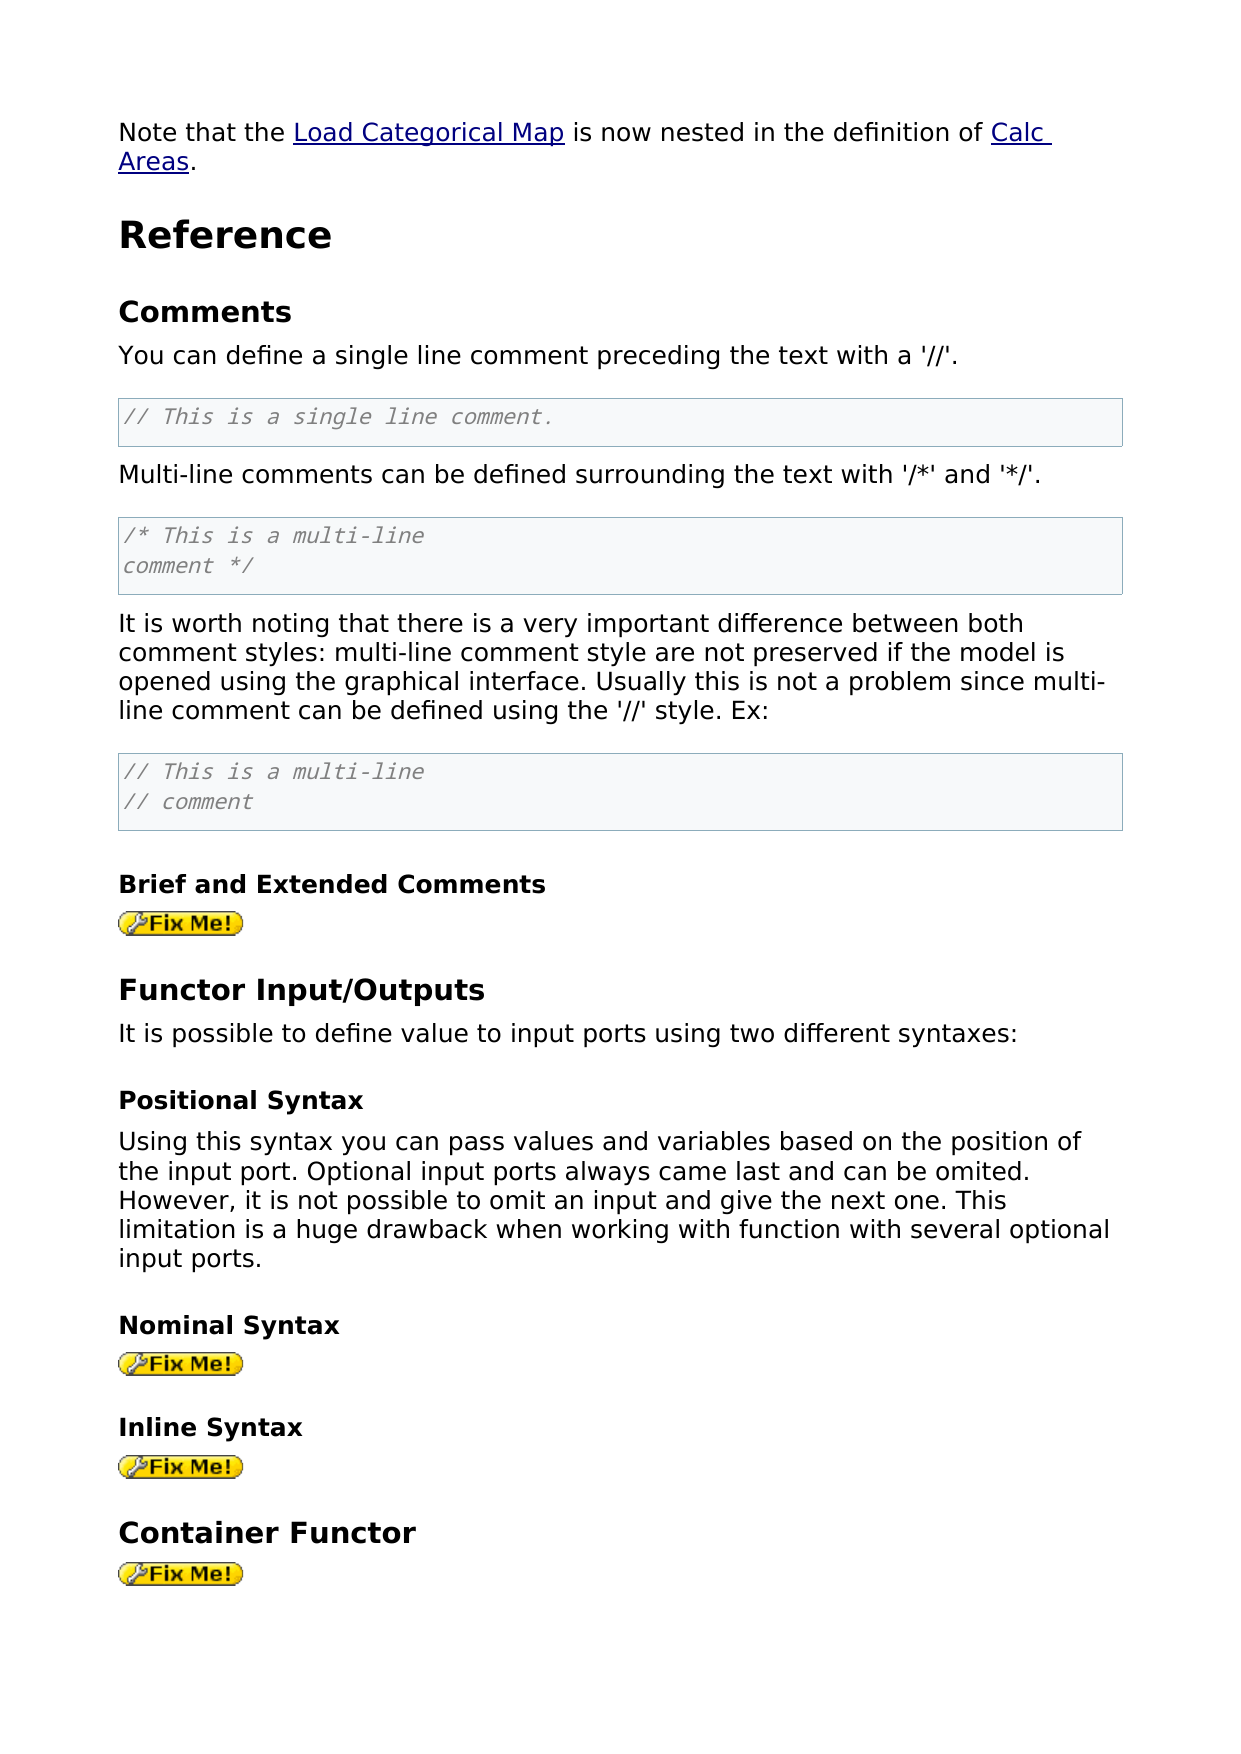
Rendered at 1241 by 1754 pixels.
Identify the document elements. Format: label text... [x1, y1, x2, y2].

text Note that the Load Categorical Map is now nested in the definition of Calc Areas. [118, 118, 1122, 176]
table_header // This is a multi-line // comment [119, 754, 1122, 830]
subtitle Comments [118, 295, 1122, 329]
table_header /* This is a multi-line comment */ [119, 518, 1122, 594]
picture [118, 1352, 244, 1376]
subtitle Functor Input/Outputs [118, 973, 1122, 1007]
text It is worth noting that there is a very important difference between both comment styles: multi-line comment style are not preserved if the model is opened using the graphical interface. Usually this is not a problem since multi-line comment can be defined using the '//' style. Ex: [118, 609, 1122, 726]
subtitle Reference [118, 214, 1122, 258]
text Multi-line comments can be defined surrounding the text with '/*' and '*/'. [118, 460, 1122, 489]
subtitle Positional Syntax [118, 1086, 1122, 1115]
subtitle Container Functor [118, 1516, 1122, 1550]
picture [118, 1455, 244, 1479]
picture [118, 911, 244, 936]
subtitle Brief and Extended Comments [118, 870, 1122, 899]
subtitle Nominal Syntax [118, 1311, 1122, 1340]
text Using this syntax you can pass values and variables based on the position of the input port. Optional input ports always came last and can be omited. However, it is not possible to omit an input and give the next one. This limitation is a huge drawback when working with function with several optional input ports. [118, 1128, 1122, 1273]
text You can define a single line comment preceding the text with a '//'. [118, 342, 1122, 371]
table_header // This is a single line comment. [119, 399, 1122, 446]
text It is possible to define value to input ports using two different syntaxes: [118, 1019, 1122, 1048]
picture [118, 1562, 244, 1586]
subtitle Inline Syntax [118, 1413, 1122, 1443]
